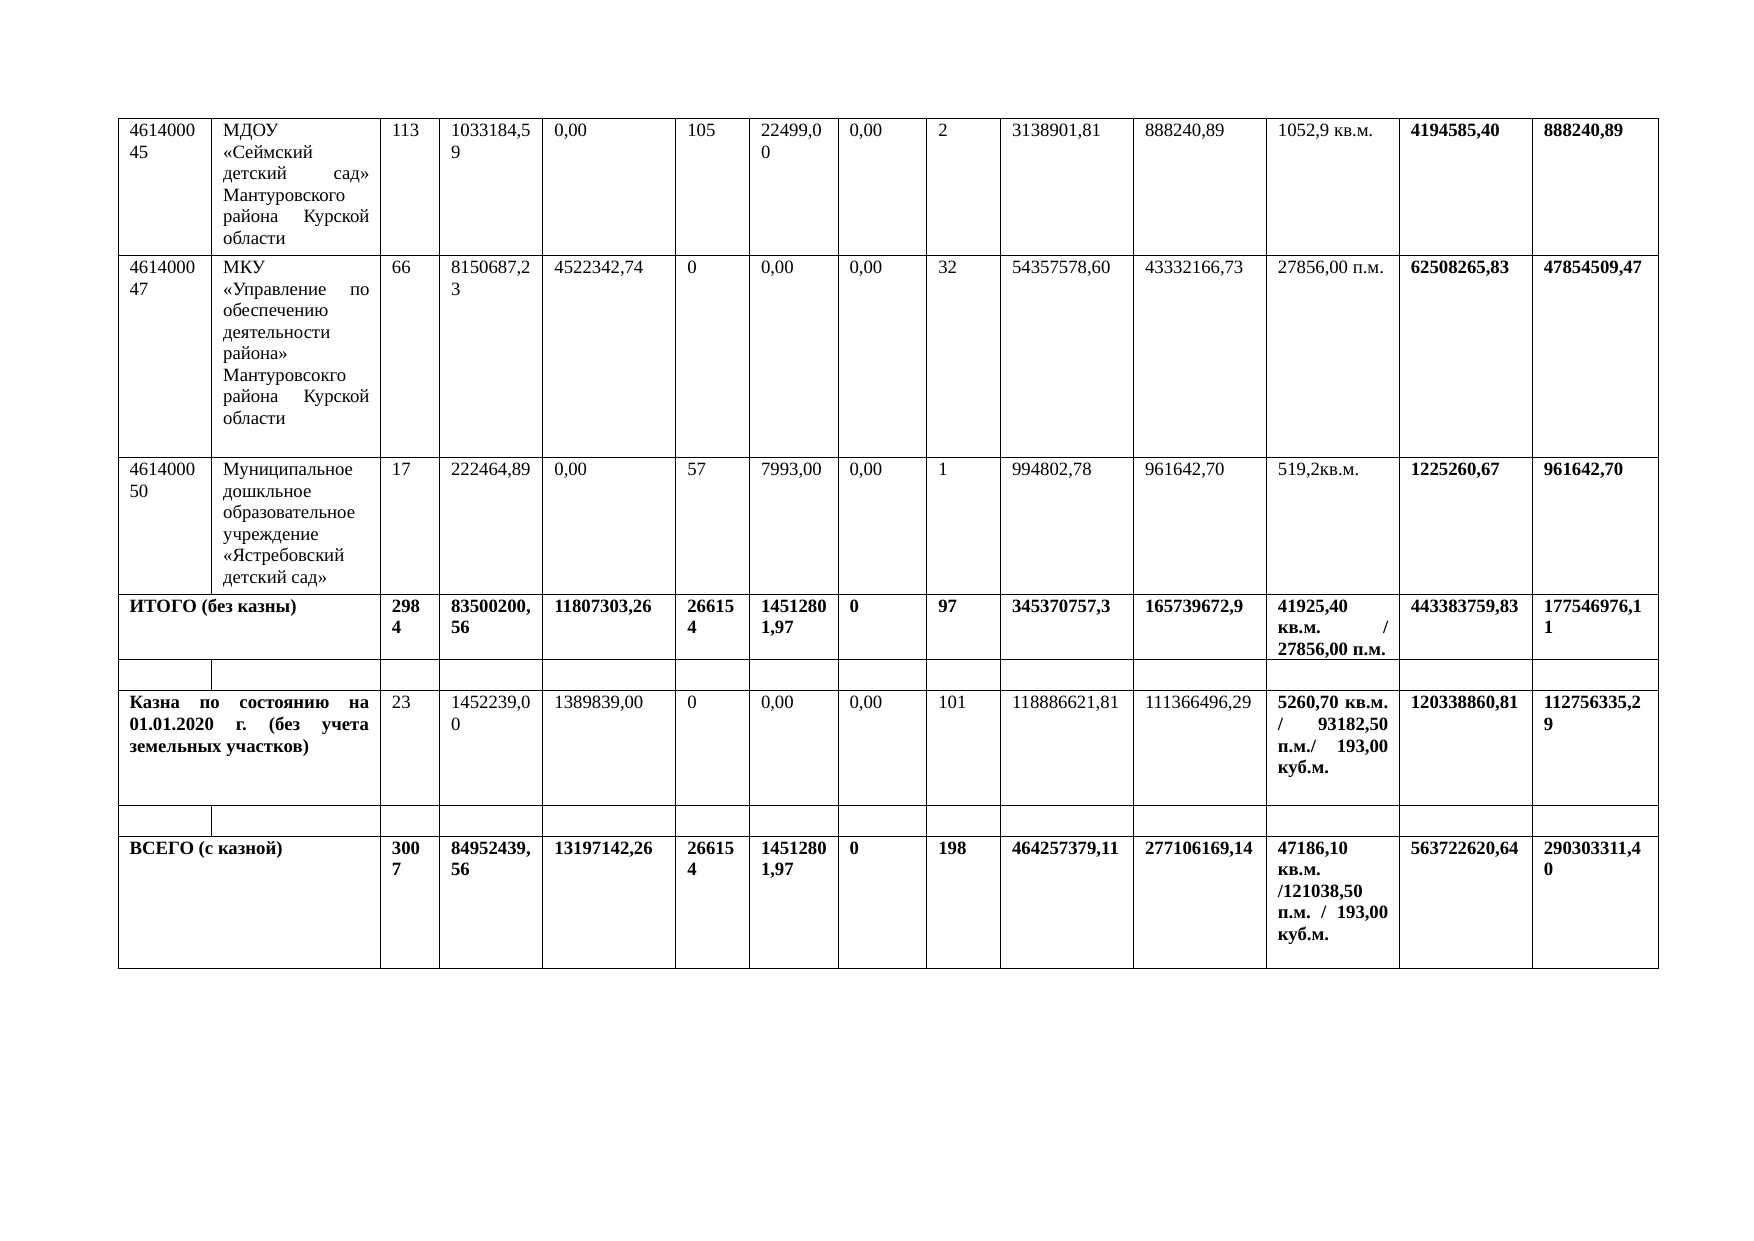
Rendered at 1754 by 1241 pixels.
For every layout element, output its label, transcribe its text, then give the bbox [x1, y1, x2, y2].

table_cell 4194585,40 [1400, 119, 1532, 255]
table_cell 8150687,23 [440, 256, 542, 457]
table_cell 461400050 [119, 458, 211, 594]
table_cell [212, 806, 380, 836]
table_cell ИТОГО (без казны) [119, 595, 380, 659]
table_cell 0 [676, 256, 749, 457]
table_cell 66 [381, 256, 439, 457]
table_cell 266154 [676, 595, 749, 659]
table_cell [839, 660, 926, 690]
table_cell 1 [927, 458, 1000, 594]
table_cell [440, 806, 542, 836]
table_cell 118886621,81 [1001, 691, 1133, 805]
table_cell 0,00 [750, 691, 838, 805]
table_cell 5260,70 кв.м. / 93182,50 п.м./ 193,00 куб.м. [1267, 691, 1399, 805]
table_cell 3138901,81 [1001, 119, 1133, 255]
table_cell 994802,78 [1001, 458, 1133, 594]
table_cell [750, 660, 838, 690]
table_cell 84952439,56 [440, 837, 542, 967]
table_cell [381, 660, 439, 690]
table_cell [1267, 660, 1399, 690]
table_cell 41925,40 кв.м. / 27856,00 п.м. [1267, 595, 1278, 659]
table_cell 0,00 [839, 458, 926, 594]
table_cell 112756335,29 [1533, 691, 1658, 805]
table_cell 1033184,59 [440, 119, 542, 255]
table_cell МКУ «Управление по обеспечению деятельности района» Мантуровсокго района Курской области [212, 256, 380, 457]
table_cell [1400, 806, 1532, 836]
table_cell [676, 660, 749, 690]
table_cell 277106169,14 [1134, 837, 1266, 967]
table_cell 1389839,00 [543, 691, 675, 805]
table_cell 888240,89 [1533, 119, 1658, 255]
table_cell [440, 660, 542, 690]
table_cell [543, 806, 675, 836]
table_cell 177546976,11 [1533, 595, 1658, 659]
table_cell ВСЕГО (с казной) [119, 837, 380, 967]
table_cell [1533, 660, 1658, 690]
table_cell 464257379,11 [1001, 837, 1133, 967]
table_cell 222464,89 [440, 458, 542, 594]
table_cell 120338860,81 [1400, 691, 1532, 805]
table_cell 13197142,26 [543, 837, 675, 967]
table_cell 2984 [381, 595, 439, 659]
table_cell 0,00 [839, 256, 926, 457]
table_cell 563722620,64 [1400, 837, 1532, 967]
table_cell 43332166,73 [1134, 256, 1266, 457]
table_cell 47854509,47 [1533, 256, 1658, 457]
table_cell Казна по состоянию на 01.01.2020 г. (без учета земельных участков) [119, 691, 380, 805]
table_cell 54357578,60 [1001, 256, 1133, 457]
table_cell 961642,70 [1533, 458, 1658, 594]
table_cell 0 [676, 691, 749, 805]
table_cell 266154 [676, 837, 749, 967]
table_cell 47186,10 кв.м. /121038,50 п.м. / 193,00 куб.м. [1267, 837, 1399, 967]
table_cell 0,00 [543, 119, 675, 255]
table_cell [927, 660, 1000, 690]
table_cell 113 [381, 119, 439, 255]
table_cell [212, 660, 380, 690]
table_cell 1225260,67 [1400, 458, 1532, 594]
table_cell [381, 806, 439, 836]
table_cell 7993,00 [750, 458, 838, 594]
table_cell [1400, 660, 1532, 690]
table_cell 14512801,97 [750, 837, 838, 967]
table_cell [750, 806, 838, 836]
table_cell [839, 806, 926, 836]
table_cell 0 [839, 595, 926, 659]
table_cell 888240,89 [1134, 119, 1266, 255]
table_cell 961642,70 [1134, 458, 1266, 594]
table_cell [119, 660, 211, 690]
table_cell [119, 806, 211, 836]
table_cell 443383759,83 [1400, 595, 1532, 659]
table_cell 11807303,26 [543, 595, 675, 659]
table_cell 0,00 [839, 691, 926, 805]
table_cell 57 [676, 458, 749, 594]
table_cell 0,00 [750, 256, 838, 457]
table_cell 17 [381, 458, 439, 594]
table_cell 290303311,40 [1533, 837, 1658, 967]
table_cell [927, 806, 1000, 836]
table_cell 2 [927, 119, 1000, 255]
table_cell 4522342,74 [543, 256, 675, 457]
table_cell [1134, 806, 1266, 836]
table_cell [543, 660, 675, 690]
table_cell 83500200,56 [440, 595, 542, 659]
table_cell 27856,00 п.м. [1267, 256, 1399, 457]
table_cell 1052,9 кв.м. [1267, 119, 1399, 255]
table_cell Муниципальное дошкльное образовательное учреждение «Ястребовский детский сад» [212, 458, 380, 594]
table_cell 0,00 [543, 458, 675, 594]
table_cell 14512801,97 [750, 595, 838, 659]
table_cell 461400047 [119, 256, 211, 457]
table_cell 97 [927, 595, 1000, 659]
table_cell 461400045 [119, 119, 211, 255]
table_cell 0,00 [839, 119, 926, 255]
table_cell 101 [927, 691, 1000, 805]
table_cell 198 [927, 837, 1000, 967]
table_cell МДОУ «Сеймский детский сад» Мантуровского района Курской области [212, 119, 380, 255]
table_cell 345370757,3 [1001, 595, 1133, 659]
table_cell 165739672,9 [1134, 595, 1266, 659]
table_cell 111366496,29 [1134, 691, 1266, 805]
table_cell 105 [676, 119, 749, 255]
table_cell [676, 806, 749, 836]
table_cell [1533, 806, 1658, 836]
table_cell [1001, 660, 1133, 690]
table_cell 23 [381, 691, 439, 805]
table_cell 0 [839, 837, 926, 967]
table_cell [1134, 660, 1266, 690]
table_cell 32 [927, 256, 1000, 457]
table_cell 519,2кв.м. [1267, 458, 1399, 594]
table_cell 62508265,83 [1400, 256, 1532, 457]
table_cell [1001, 806, 1133, 836]
table_cell 1452239,00 [440, 691, 542, 805]
table_cell 22499,00 [750, 119, 838, 255]
table_cell [1267, 806, 1399, 836]
table_cell 41925,40 кв.м. / 27856,00 п.м. [1388, 595, 1399, 659]
table_cell 3007 [381, 837, 439, 967]
